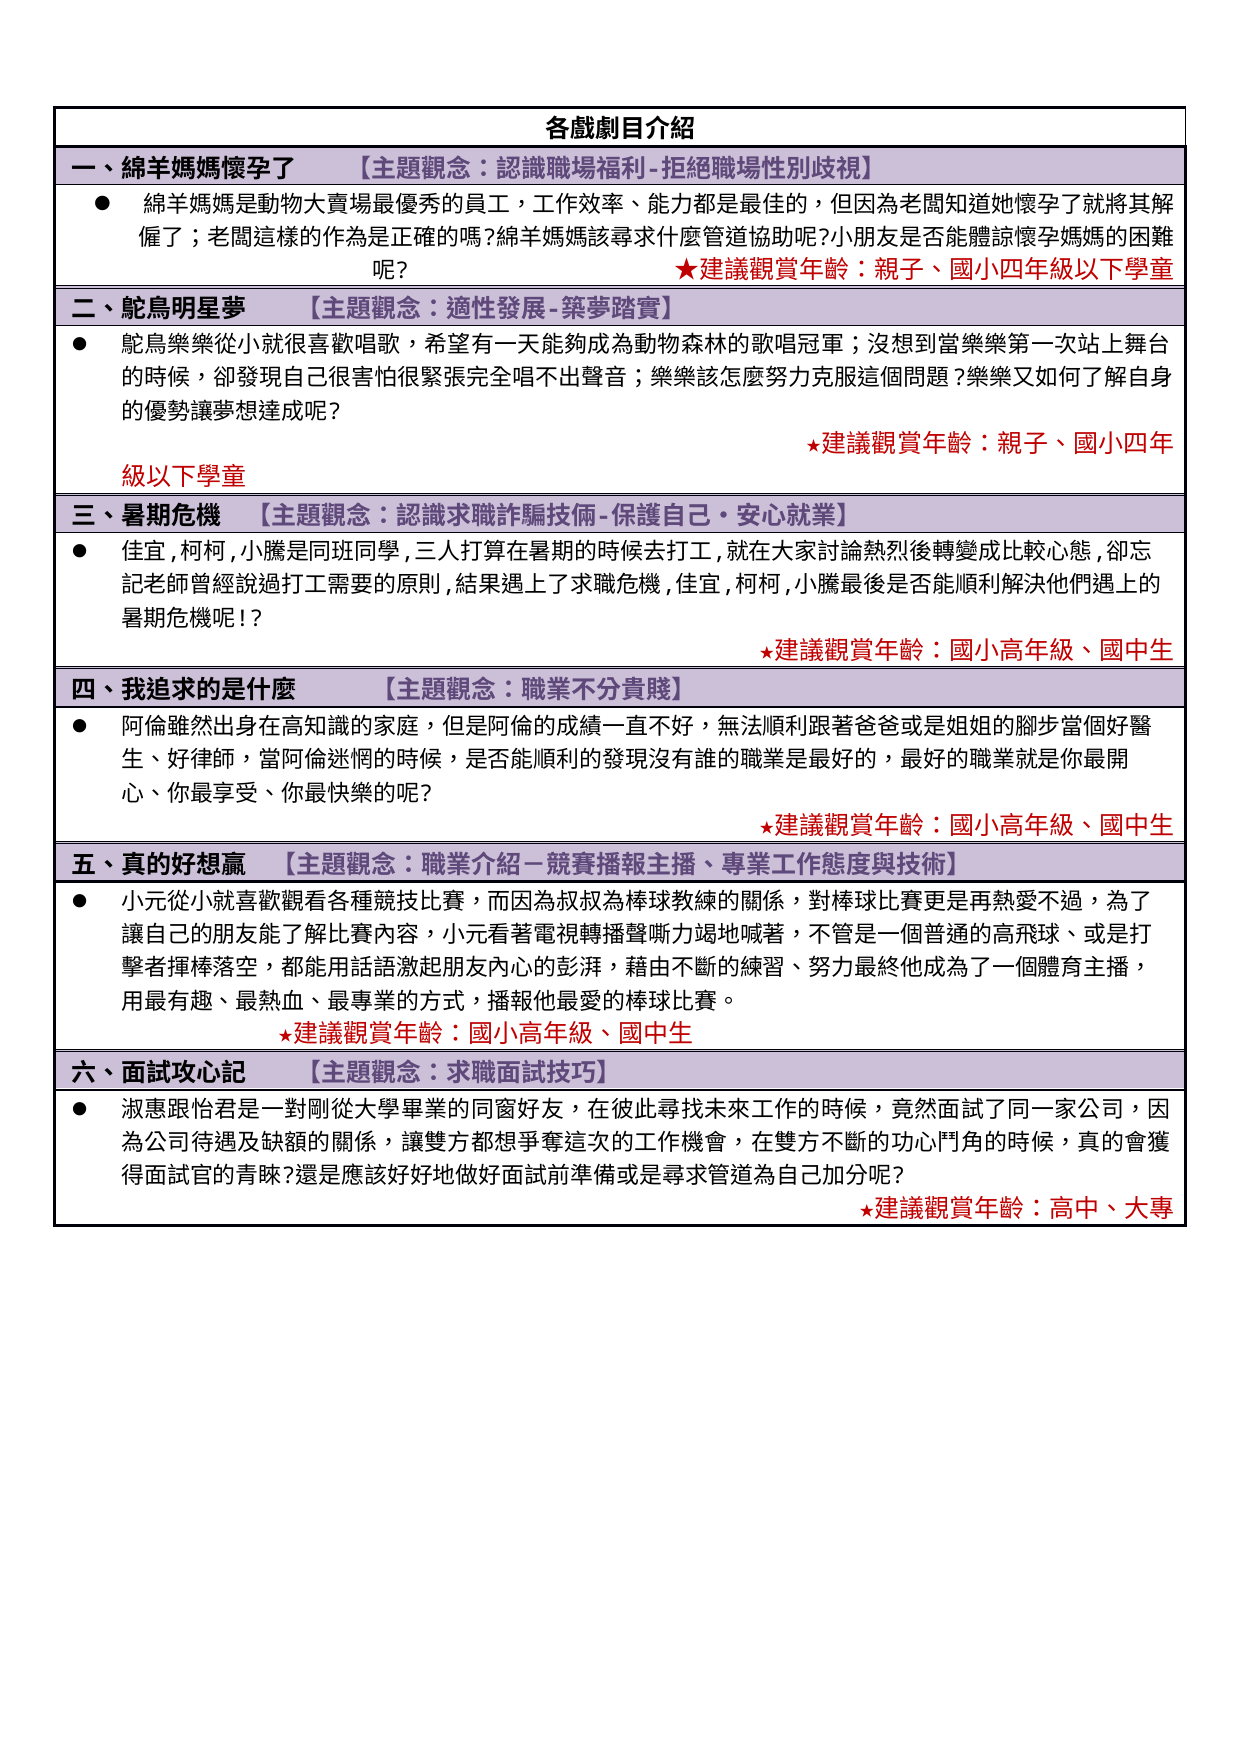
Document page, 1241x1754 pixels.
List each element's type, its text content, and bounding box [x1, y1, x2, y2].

table_cell 四、我追求的是什麼 【主題觀念：職業不分貴賤】 [56, 669, 1184, 706]
table_cell 阿倫雖然出身在高知識的家庭，但是阿倫的成績一直不好，無法順利跟著爸爸或是姐姐的腳步當個好醫生、好律師，當阿倫迷惘的時候，是否能順利的發現沒有誰的職業是最好的，最好的職業就是你最開心、你最享受、你最快樂的呢? ★建議觀賞年齡：國小高年級、國中生 [56, 708, 1184, 841]
table_cell 六、面試攻心記 【主題觀念：求職面試技巧】 [56, 1052, 1184, 1088]
table_cell 綿羊媽媽是動物大賣場最優秀的員工，工作效率、能力都是最佳的，但因為老闆知道她懷孕了就將其解僱了；老闆這樣的作為是正確的嗎?綿羊媽媽該尋求什麼管道協助呢?小朋友是否能體諒懷孕媽媽的困難呢? ★建議觀賞年齡：親子、國小四年級以下學童 [56, 185, 1184, 285]
table_cell 淑惠跟怡君是一對剛從大學畢業的同窗好友，在彼此尋找未來工作的時候，竟然面試了同一家公司，因為公司待遇及缺額的關係，讓雙方都想爭奪這次的工作機會，在雙方不斷的功心鬥角的時候，真的會獲得面試官的青睞?還是應該好好地做好面試前準備或是尋求管道為自己加分呢? ★建議觀賞年齡：高中、大專 [56, 1091, 1184, 1224]
table_cell 三、暑期危機 【主題觀念：認識求職詐騙技倆-保護自己‧安心就業】 [56, 496, 1184, 532]
table_cell 二、鴕鳥明星夢 【主題觀念：適性發展-築夢踏實】 [56, 289, 1184, 325]
table_cell 五、真的好想贏 【主題觀念：職業介紹－競賽播報主播、專業工作態度與技術】 [56, 844, 1184, 880]
table_cell 佳宜,柯柯,小騰是同班同學,三人打算在暑期的時候去打工,就在大家討論熱烈後轉變成比較心態,卻忘記老師曾經說過打工需要的原則,結果遇上了求職危機,佳宜,柯柯,小騰最後是否能順利解決他們遇上的暑期危機呢!? ★建議觀賞年齡：國小高年級、國中生 [56, 533, 1184, 666]
table_header 各戲劇目介紹 [56, 109, 1185, 145]
table_cell 小元從小就喜歡觀看各種競技比賽，而因為叔叔為棒球教練的關係，對棒球比賽更是再熱愛不過，為了讓自己的朋友能了解比賽內容，小元看著電視轉播聲嘶力竭地喊著，不管是一個普通的高飛球、或是打擊者揮棒落空，都能用話語激起朋友內心的彭湃，藉由不斷的練習、努力最終他成為了一個體育主播，用最有趣、最熱血、最專業的方式，播報他最愛的棒球比賽。 ★建議觀賞年齡：國小高年級、國中生 [56, 883, 1184, 1049]
table_header 一、綿羊媽媽懷孕了 【主題觀念：認識職場福利-拒絕職場性別歧視】 [56, 148, 1184, 184]
table_cell 鴕鳥樂樂從小就很喜歡唱歌，希望有一天能夠成為動物森林的歌唱冠軍；沒想到當樂樂第一次站上舞台的時候，卻發現自己很害怕很緊張完全唱不出聲音；樂樂該怎麼努力克服這個問題?樂樂又如何了解自身的優勢讓夢想達成呢? ★建議觀賞年齡：親子、國小四年級以下學童 [56, 326, 1184, 492]
